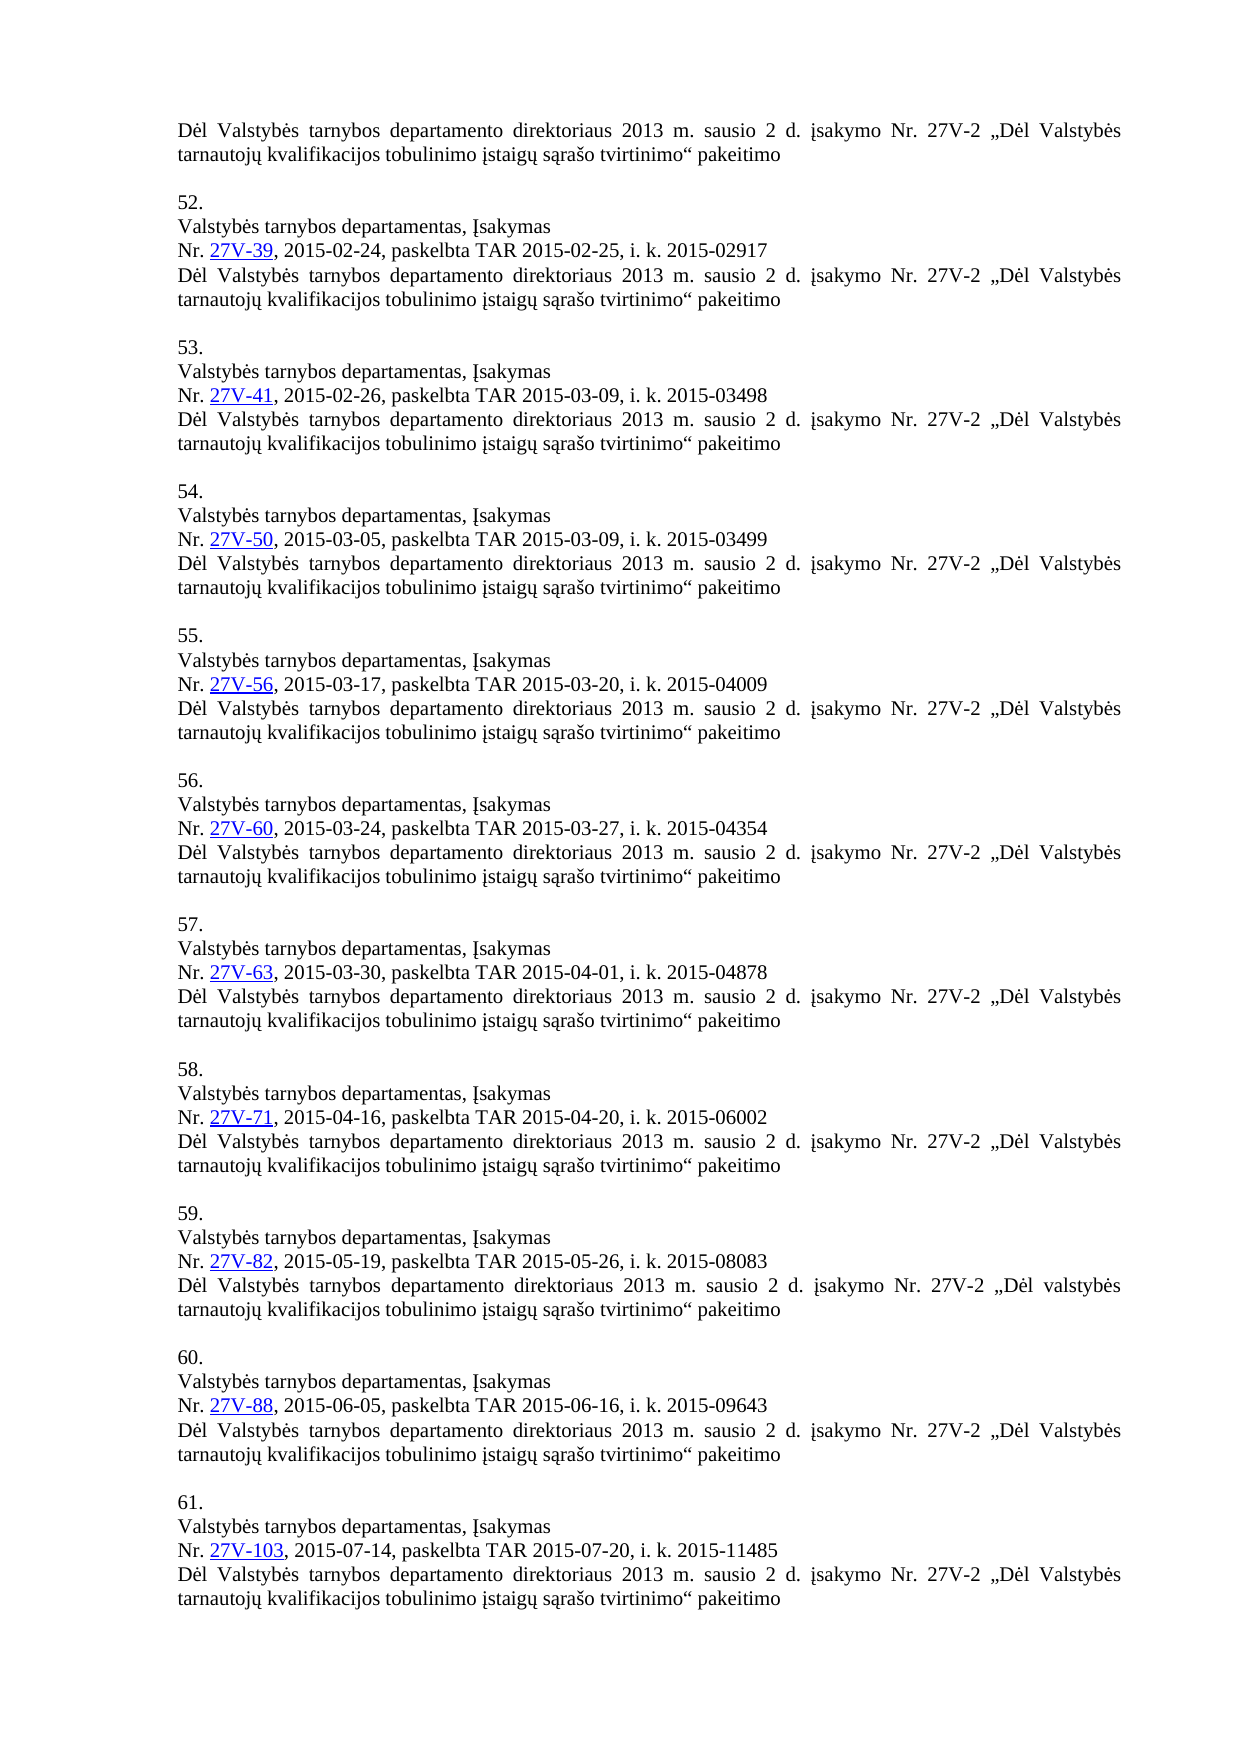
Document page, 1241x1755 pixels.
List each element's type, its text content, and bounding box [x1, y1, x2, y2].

text Dėl Valstybės tarnybos departamento direktoriaus 2013 m. sausio 2 d. įsakymo Nr. 27V-2 „Dėl Valstybės tarnautojų kvalifikacijos tobulinimo įstaigų sąrašo tvirtinimo“ pakeitimo [177, 984, 1122, 1032]
text Dėl Valstybės tarnybos departamento direktoriaus 2013 m. sausio 2 d. įsakymo Nr. 27V-2 „Dėl valstybės tarnautojų kvalifikacijos tobulinimo įstaigų sąrašo tvirtinimo“ pakeitimo [177, 1273, 1122, 1321]
text Valstybės tarnybos departamentas, Įsakymas [177, 647, 1122, 672]
text Nr. 27V-71, 2015-04-16, paskelbta TAR 2015-04-20, i. k. 2015-06002 [177, 1105, 1122, 1129]
text Dėl Valstybės tarnybos departamento direktoriaus 2013 m. sausio 2 d. įsakymo Nr. 27V-2 „Dėl Valstybės tarnautojų kvalifikacijos tobulinimo įstaigų sąrašo tvirtinimo“ pakeitimo [177, 407, 1122, 455]
text 54. [177, 479, 1122, 503]
text Dėl Valstybės tarnybos departamento direktoriaus 2013 m. sausio 2 d. įsakymo Nr. 27V-2 „Dėl Valstybės tarnautojų kvalifikacijos tobulinimo įstaigų sąrašo tvirtinimo“ pakeitimo [177, 551, 1122, 599]
text 59. [177, 1201, 1122, 1225]
text Nr. 27V-41, 2015-02-26, paskelbta TAR 2015-03-09, i. k. 2015-03498 [177, 383, 1122, 407]
text Valstybės tarnybos departamentas, Įsakymas [177, 359, 1122, 383]
text 55. [177, 623, 1122, 647]
text 61. [177, 1490, 1122, 1514]
text Valstybės tarnybos departamentas, Įsakymas [177, 503, 1122, 527]
text Dėl Valstybės tarnybos departamento direktoriaus 2013 m. sausio 2 d. įsakymo Nr. 27V-2 „Dėl Valstybės tarnautojų kvalifikacijos tobulinimo įstaigų sąrašo tvirtinimo“ pakeitimo [177, 118, 1122, 166]
text Nr. 27V-82, 2015-05-19, paskelbta TAR 2015-05-26, i. k. 2015-08083 [177, 1249, 1122, 1273]
text Nr. 27V-60, 2015-03-24, paskelbta TAR 2015-03-27, i. k. 2015-04354 [177, 816, 1122, 840]
text Valstybės tarnybos departamentas, Įsakymas [177, 1225, 1122, 1249]
text Nr. 27V-39, 2015-02-24, paskelbta TAR 2015-02-25, i. k. 2015-02917 [177, 238, 1122, 262]
text Valstybės tarnybos departamentas, Įsakymas [177, 936, 1122, 960]
text Dėl Valstybės tarnybos departamento direktoriaus 2013 m. sausio 2 d. įsakymo Nr. 27V-2 „Dėl Valstybės tarnautojų kvalifikacijos tobulinimo įstaigų sąrašo tvirtinimo“ pakeitimo [177, 696, 1122, 744]
text 60. [177, 1345, 1122, 1369]
text 53. [177, 335, 1122, 359]
text Dėl Valstybės tarnybos departamento direktoriaus 2013 m. sausio 2 d. įsakymo Nr. 27V-2 „Dėl Valstybės tarnautojų kvalifikacijos tobulinimo įstaigų sąrašo tvirtinimo“ pakeitimo [177, 840, 1122, 888]
text Dėl Valstybės tarnybos departamento direktoriaus 2013 m. sausio 2 d. įsakymo Nr. 27V-2 „Dėl Valstybės tarnautojų kvalifikacijos tobulinimo įstaigų sąrašo tvirtinimo“ pakeitimo [177, 1129, 1122, 1177]
text Dėl Valstybės tarnybos departamento direktoriaus 2013 m. sausio 2 d. įsakymo Nr. 27V-2 „Dėl Valstybės tarnautojų kvalifikacijos tobulinimo įstaigų sąrašo tvirtinimo“ pakeitimo [177, 1562, 1122, 1610]
text 57. [177, 912, 1122, 936]
text Valstybės tarnybos departamentas, Įsakymas [177, 792, 1122, 816]
text 52. [177, 190, 1122, 214]
text 56. [177, 768, 1122, 792]
text Nr. 27V-56, 2015-03-17, paskelbta TAR 2015-03-20, i. k. 2015-04009 [177, 672, 1122, 696]
text Dėl Valstybės tarnybos departamento direktoriaus 2013 m. sausio 2 d. įsakymo Nr. 27V-2 „Dėl Valstybės tarnautojų kvalifikacijos tobulinimo įstaigų sąrašo tvirtinimo“ pakeitimo [177, 1417, 1122, 1466]
text Nr. 27V-50, 2015-03-05, paskelbta TAR 2015-03-09, i. k. 2015-03499 [177, 527, 1122, 551]
text Valstybės tarnybos departamentas, Įsakymas [177, 1369, 1122, 1393]
text Nr. 27V-88, 2015-06-05, paskelbta TAR 2015-06-16, i. k. 2015-09643 [177, 1393, 1122, 1417]
text Valstybės tarnybos departamentas, Įsakymas [177, 1514, 1122, 1538]
text Nr. 27V-103, 2015-07-14, paskelbta TAR 2015-07-20, i. k. 2015-11485 [177, 1538, 1122, 1562]
text Dėl Valstybės tarnybos departamento direktoriaus 2013 m. sausio 2 d. įsakymo Nr. 27V-2 „Dėl Valstybės tarnautojų kvalifikacijos tobulinimo įstaigų sąrašo tvirtinimo“ pakeitimo [177, 262, 1122, 311]
text Valstybės tarnybos departamentas, Įsakymas [177, 214, 1122, 238]
text 58. [177, 1057, 1122, 1081]
text Nr. 27V-63, 2015-03-30, paskelbta TAR 2015-04-01, i. k. 2015-04878 [177, 960, 1122, 984]
text Valstybės tarnybos departamentas, Įsakymas [177, 1081, 1122, 1105]
